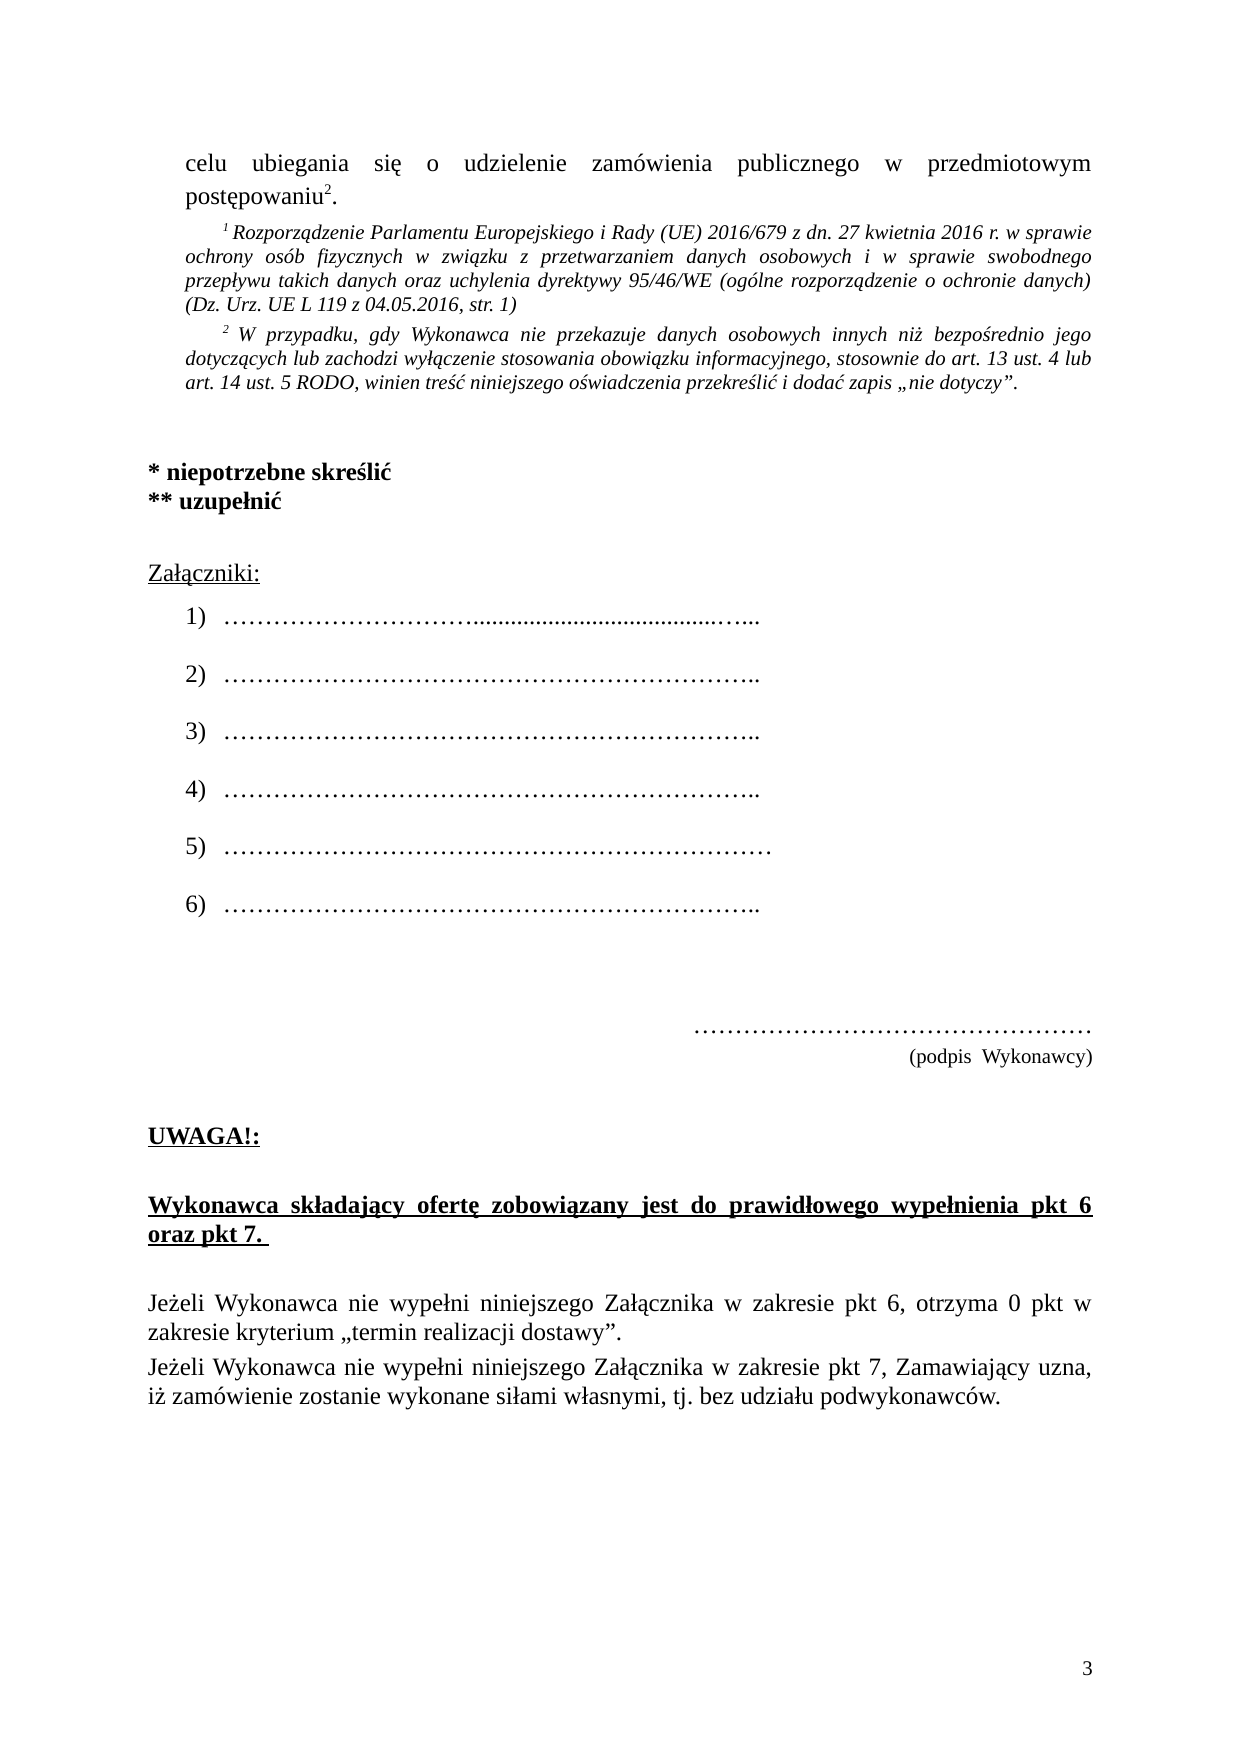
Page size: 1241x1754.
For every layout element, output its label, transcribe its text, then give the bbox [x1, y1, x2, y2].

text Załączniki: [148, 558, 1092, 587]
text Wykonawca składający ofertę zobowiązany jest do prawidłowego wypełnienia pkt 6 [148, 1190, 1092, 1215]
text UWAGA!: [148, 1121, 1092, 1150]
list ………………………………………………………… [185, 831, 1092, 860]
list ……………………………………………………….. [185, 659, 1092, 687]
list ……………………………………………………….. [185, 716, 1092, 745]
list ……………………………………………………….. [185, 889, 1092, 917]
text Jeżeli Wykonawca nie wypełni niniejszego Załącznika w zakresie pkt 7, Zamawiający uzna, iż zamówienie zostanie wykonane siłami własnymi, tj. bez udziału podwykonawców. [148, 1352, 1092, 1409]
text (podpis Wykonawcy) [738, 1044, 1092, 1068]
text * niepotrzebne skreślić [148, 457, 1092, 486]
list celu ubiegania się o udzielenie zamówienia publicznego w przedmiotowym postępowaniu2. [148, 148, 1092, 209]
text oraz pkt 7. [148, 1217, 1092, 1248]
text ** uzupełnić [148, 486, 1092, 515]
text ………………………………………… [148, 1010, 1092, 1038]
text Jeżeli Wykonawca nie wypełni niniejszego Załącznika w zakresie pkt 6, otrzyma 0 pkt w zakresie kryterium „termin realizacji dostawy”. [148, 1288, 1092, 1346]
list ………………………….......................................…... [185, 601, 1092, 630]
text 1 Rozporządzenie Parlamentu Europejskiego i Rady (UE) 2016/679 z dn. 27 kwietnia 2016 r. w sprawie ochrony osób fizycznych w związku z przetwarzaniem danych osobowych i w sprawie swobodnego przepływu takich danych oraz uchylenia dyrektywy 95/46/WE (ogólne rozporządzenie o ochronie danych) (Dz. Urz. UE L 119 z 04.05.2016, str. 1) [185, 220, 1092, 316]
text 2 W przypadku, gdy Wykonawca nie przekazuje danych osobowych innych niż bezpośrednio jego dotyczących lub zachodzi wyłączenie stosowania obowiązku informacyjnego, stosownie do art. 13 ust. 4 lub art. 14 ust. 5 RODO, winien treść niniejszego oświadczenia przekreślić i dodać zapis „nie dotyczy”. [185, 322, 1092, 394]
list ……………………………………………………….. [185, 774, 1092, 802]
